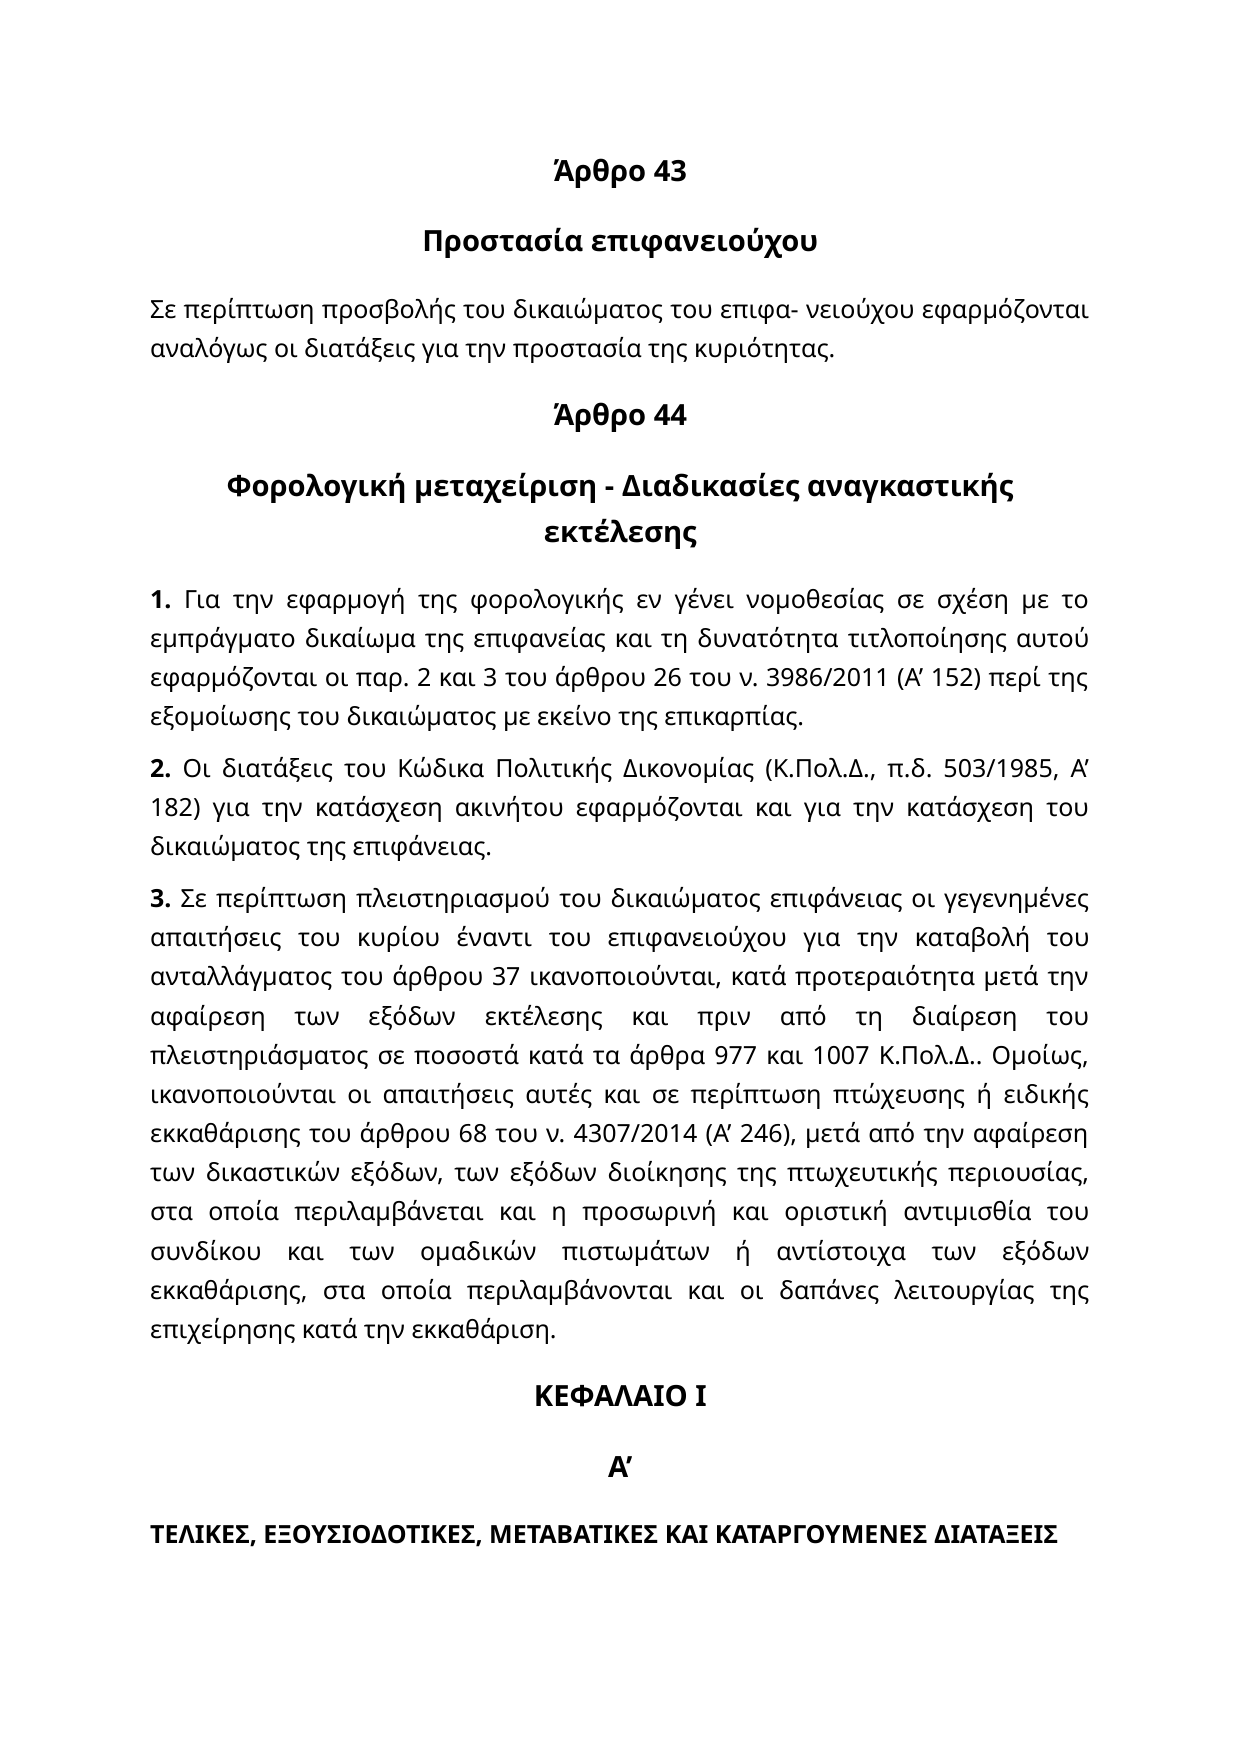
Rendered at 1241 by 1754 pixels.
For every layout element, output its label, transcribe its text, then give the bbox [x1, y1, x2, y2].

subtitle Άρθρο 43 [150, 150, 1090, 190]
text 1. Για την εφαρμογή της φορολογικής εν γένει νομοθεσίας σε σχέση με το εμπράγματο δικαίωμα της επιφανείας και τη δυνατότητα τιτλοποίησης αυτού εφαρμόζονται οι παρ. 2 και 3 του άρθρου 26 του ν. 3986/2011 (Α’ 152) περί της εξομοίωσης του δικαιώματος με εκείνο της επικαρπίας. [150, 581, 1090, 733]
text Σε περίπτωση προσβολής του δικαιώματος του επιφα- νειούχου εφαρμόζονται αναλόγως οι διατάξεις για την προστασία της κυριότητας. [150, 291, 1090, 364]
subtitle Άρθρο 44 [150, 394, 1090, 434]
subtitle ΚΕΦΑΛΑΙΟ Ι [150, 1376, 1090, 1415]
subtitle Α’ [150, 1446, 1090, 1486]
text 2. Οι διατάξεις του Κώδικα Πολιτικής Δικονομίας (Κ.Πολ.Δ., π.δ. 503/1985, Α’ 182) για την κατάσχεση ακινήτου εφαρμόζονται και για την κατάσχεση του δικαιώματος της επιφάνειας. [150, 751, 1090, 863]
subtitle Φορολογική μεταχείριση - Διαδικασίες αναγκαστικής εκτέλεσης [150, 465, 1090, 551]
subtitle Προστασία επιφανειούχου [150, 221, 1090, 260]
text ΤΕΛΙΚΕΣ, ΕΞΟΥΣΙΟΔΟΤΙΚΕΣ, ΜΕΤΑΒΑΤΙΚΕΣ ΚΑΙ ΚΑΤΑΡΓΟΥΜΕΝΕΣ ΔΙΑΤΑΞΕΙΣ [150, 1517, 1090, 1551]
text 3. Σε περίπτωση πλειστηριασμού του δικαιώματος επιφάνειας οι γεγενημένες απαιτήσεις του κυρίου έναντι του επιφανειούχου για την καταβολή του ανταλλάγματος του άρθρου 37 ικανοποιούνται, κατά προτεραιότητα μετά την αφαίρεση των εξόδων εκτέλεσης και πριν από τη διαίρεση του πλειστηριάσματος σε ποσοστά κατά τα άρθρα 977 και 1007 Κ.Πολ.Δ.. Ομοίως, ικανοποιούνται οι απαιτήσεις αυτές και σε περίπτωση πτώχευσης ή ειδικής εκκαθάρισης του άρθρου 68 του ν. 4307/2014 (Α’ 246), μετά από την αφαίρεση των δικαστικών εξόδων, των εξόδων διοίκησης της πτωχευτικής περιουσίας, στα οποία περιλαμβάνεται και η προσωρινή και οριστική αντιμισθία του συνδίκου και των ομαδικών πιστωμάτων ή αντίστοιχα των εξόδων εκκαθάρισης, στα οποία περιλαμβάνονται και οι δαπάνες λειτουργίας της επιχείρησης κατά την εκκαθάριση. [150, 881, 1090, 1346]
